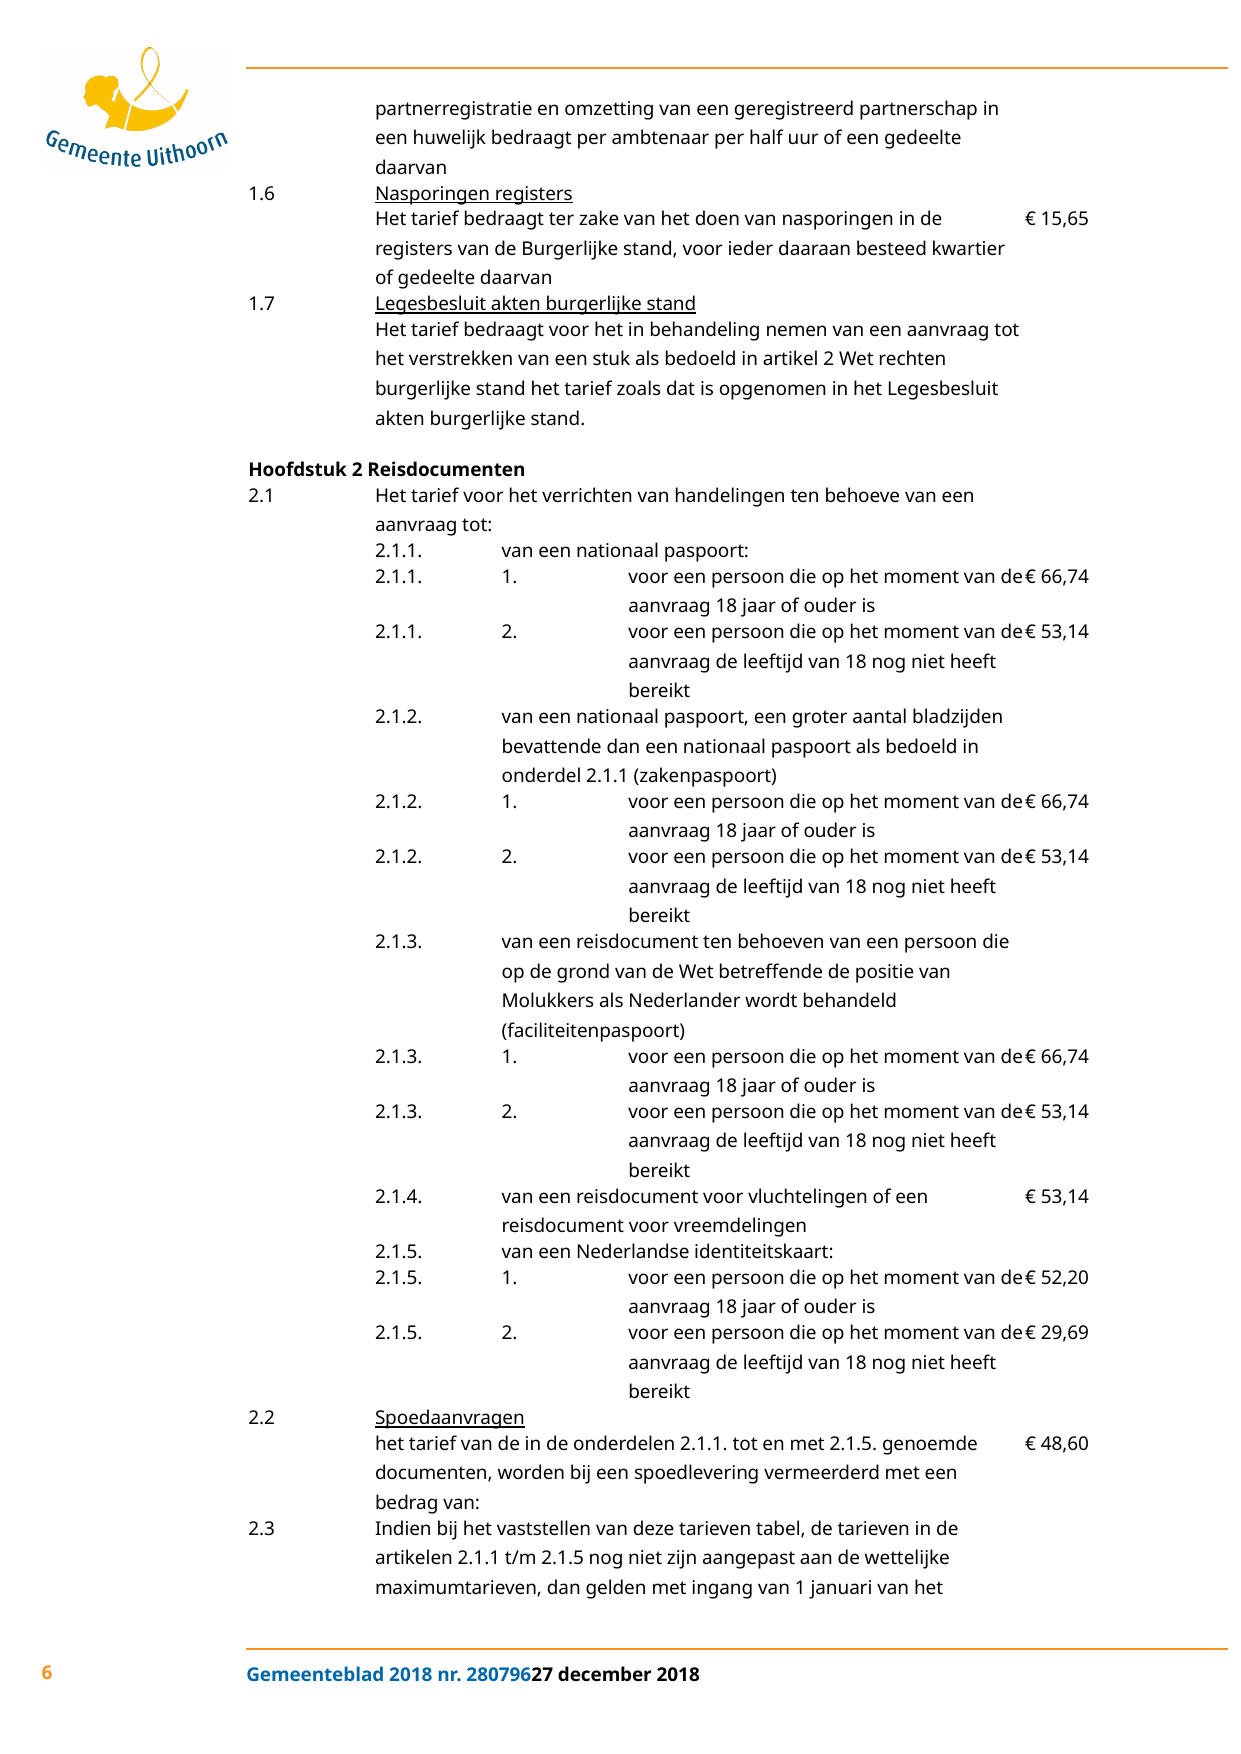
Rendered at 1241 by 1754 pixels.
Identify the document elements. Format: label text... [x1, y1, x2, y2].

table_cell Spoedaanvragen [375, 1404, 1025, 1430]
table_cell voor een persoon die op het moment van de aanvraag de leeftijd van 18 nog niet heeft bereikt [628, 1319, 1025, 1404]
table_cell [248, 844, 375, 928]
table_cell € 66,74 [1025, 1043, 1152, 1098]
table_cell [375, 431, 1025, 456]
table_cell Het tarief voor het verrichten van handelingen ten behoeve van een aanvraag tot: [375, 482, 1025, 537]
table_cell 2.1.2. [375, 703, 501, 788]
table_cell 2. [501, 1098, 628, 1183]
table_cell [1025, 1515, 1152, 1600]
table_cell [248, 1043, 375, 1098]
table_cell [1025, 456, 1152, 482]
table_cell € 53,14 [1025, 1098, 1152, 1183]
table_cell van een nationaal paspoort: [501, 537, 1025, 563]
table_cell [248, 316, 375, 431]
table_cell van een nationaal paspoort, een groter aantal bladzijden bevattende dan een nationaal paspoort als bedoeld in onderdel 2.1.1 (zakenpaspoort) [501, 703, 1025, 788]
table_cell 2.1.3. [375, 1043, 501, 1098]
table_cell van een Nederlandse identiteitskaart: [501, 1238, 1025, 1264]
table_cell 2.1.2. [375, 844, 501, 928]
table_cell [248, 205, 375, 290]
table_cell 2.1.4. [375, 1183, 501, 1238]
table_cell 1. [501, 1043, 628, 1098]
table_cell 1. [501, 788, 628, 843]
table_cell [1025, 290, 1152, 316]
table_cell € 53,14 [1025, 618, 1152, 703]
table_cell voor een persoon die op het moment van de aanvraag 18 jaar of ouder is [628, 788, 1025, 843]
table_cell 2.1.2. [375, 788, 501, 843]
table_cell € 53,14 [1025, 844, 1152, 928]
table_cell voor een persoon die op het moment van de aanvraag de leeftijd van 18 nog niet heeft bereikt [628, 844, 1025, 928]
table_cell 2.2 [248, 1404, 375, 1430]
table_cell voor een persoon die op het moment van de aanvraag 18 jaar of ouder is [628, 1043, 1025, 1098]
table_cell [248, 928, 375, 1043]
table_cell [248, 563, 375, 618]
table_cell van een reisdocument ten behoeven van een persoon die op de grond van de Wet betreffende de positie van Molukkers als Nederlander wordt behandeld (faciliteitenpaspoort) [501, 928, 1025, 1043]
table_cell 2. [501, 1319, 628, 1404]
table_cell Het tarief bedraagt voor het in behandeling nemen van een aanvraag tot het verstrekken van een stuk als bedoeld in artikel 2 Wet rechten burgerlijke stand het tarief zoals dat is opgenomen in het Legesbesluit akten burgerlijke stand. [375, 316, 1025, 431]
table_cell [1025, 482, 1152, 537]
table_cell [248, 1238, 375, 1264]
table_cell [248, 703, 375, 788]
table_cell [1025, 1238, 1152, 1264]
table_cell [248, 1319, 375, 1404]
table_cell 1.7 [248, 290, 375, 316]
table_cell [248, 95, 375, 180]
table_cell [1025, 1404, 1152, 1430]
table_cell voor een persoon die op het moment van de aanvraag de leeftijd van 18 nog niet heeft bereikt [628, 618, 1025, 703]
table_cell € 66,74 [1025, 563, 1152, 618]
table_cell € 53,14 [1025, 1183, 1152, 1238]
table_cell [1025, 703, 1152, 788]
table_cell [248, 1183, 375, 1238]
table_cell [1025, 431, 1152, 456]
table_cell [248, 788, 375, 843]
table_cell [248, 431, 375, 456]
table_cell € 48,60 [1025, 1430, 1152, 1515]
table_cell Het tarief bedraagt ter zake van het doen van nasporingen in de registers van de Burgerlijke stand, voor ieder daaraan besteed kwartier of gedeelte daarvan [375, 205, 1025, 290]
table_cell [248, 618, 375, 703]
table_cell Legesbesluit akten burgerlijke stand [375, 290, 1025, 316]
table_cell [1025, 316, 1152, 431]
table_cell 1. [501, 1264, 628, 1319]
table_cell 1. [501, 563, 628, 618]
table_cell 2.1.5. [375, 1319, 501, 1404]
picture [41, 47, 231, 172]
table_cell [1025, 928, 1152, 1043]
table_cell voor een persoon die op het moment van de aanvraag 18 jaar of ouder is [628, 563, 1025, 618]
table_cell € 29,69 [1025, 1319, 1152, 1404]
table_cell € 15,65 [1025, 205, 1152, 290]
table_cell 2.3 [248, 1515, 375, 1600]
table_cell Hoofdstuk 2 Reisdocumenten [248, 456, 1025, 482]
table_cell 2.1.1. [375, 618, 501, 703]
table_cell € 66,74 [1025, 788, 1152, 843]
table_cell 2.1.3. [375, 928, 501, 1043]
table_cell voor een persoon die op het moment van de aanvraag de leeftijd van 18 nog niet heeft bereikt [628, 1098, 1025, 1183]
table_cell Nasporingen registers [375, 180, 1025, 205]
table_cell [1025, 180, 1152, 205]
table_cell Indien bij het vaststellen van deze tarieven tabel, de tarieven in de artikelen 2.1.1 t/m 2.1.5 nog niet zijn aangepast aan de wettelijke maximumtarieven, dan gelden met ingang van 1 januari van het [375, 1515, 1025, 1600]
table_cell [248, 1264, 375, 1319]
table_cell [1025, 537, 1152, 563]
table_cell [1025, 95, 1152, 180]
table_cell 2.1.5. [375, 1264, 501, 1319]
table_cell 2. [501, 844, 628, 928]
table_cell voor een persoon die op het moment van de aanvraag 18 jaar of ouder is [628, 1264, 1025, 1319]
table_cell [248, 1098, 375, 1183]
table_cell 2.1.1. [375, 563, 501, 618]
table_cell 2.1.1. [375, 537, 501, 563]
table_cell 2.1.3. [375, 1098, 501, 1183]
table_cell € 52,20 [1025, 1264, 1152, 1319]
table_cell 2.1.5. [375, 1238, 501, 1264]
table_cell 1.6 [248, 180, 375, 205]
table_cell van een reisdocument voor vluchtelingen of een reisdocument voor vreemdelingen [501, 1183, 1025, 1238]
table_cell 2. [501, 618, 628, 703]
table_cell [248, 1430, 375, 1515]
table_cell [248, 537, 375, 563]
table_cell 2.1 [248, 482, 375, 537]
table_cell partnerregistratie en omzetting van een geregistreerd partnerschap in een huwelijk bedraagt per ambtenaar per half uur of een gedeelte daarvan [375, 95, 1025, 180]
table_cell het tarief van de in de onderdelen 2.1.1. tot en met 2.1.5. genoemde documenten, worden bij een spoedlevering vermeerderd met een bedrag van: [375, 1430, 1025, 1515]
